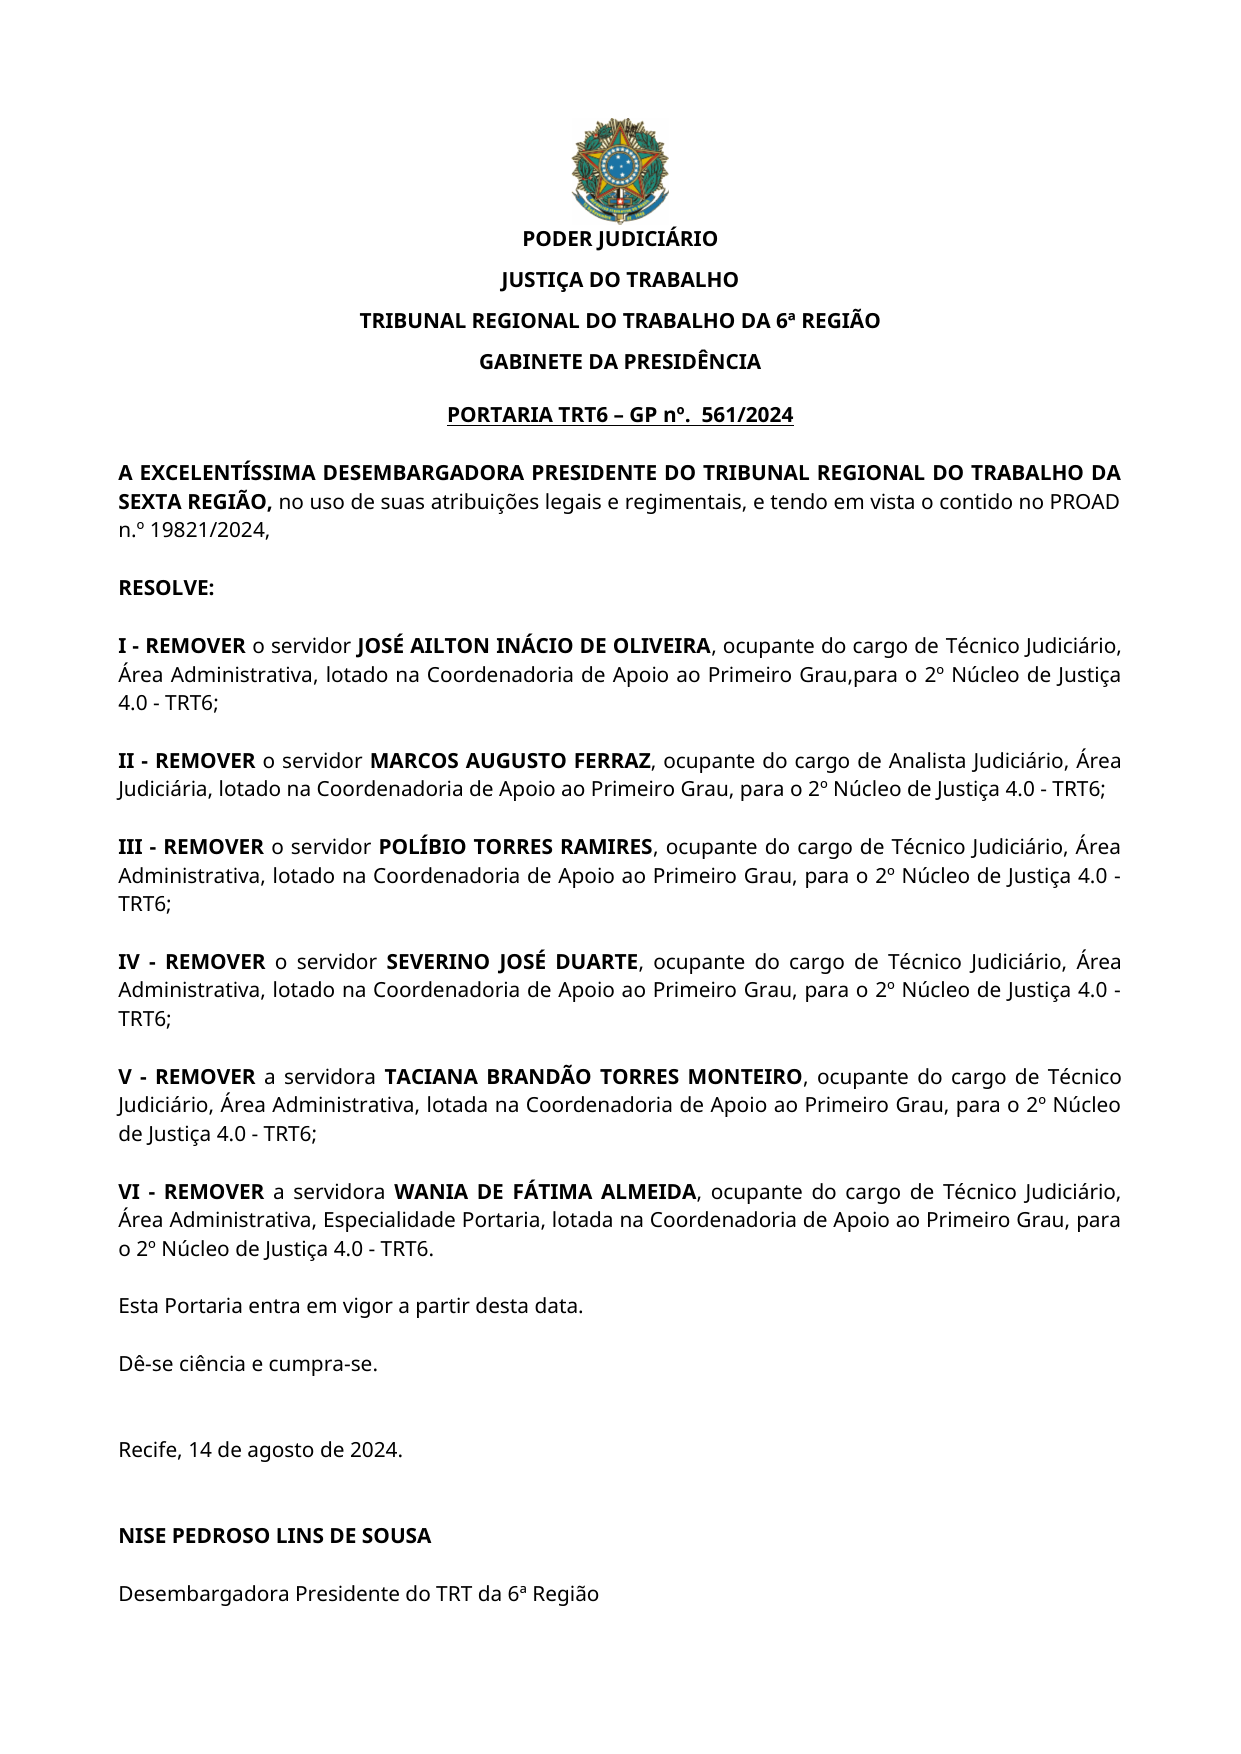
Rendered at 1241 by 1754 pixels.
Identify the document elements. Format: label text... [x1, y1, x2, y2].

text A EXCELENTÍSSIMA DESEMBARGADORA PRESIDENTE DO TRIBUNAL REGIONAL DO TRABALHO DA SEXTA REGIÃO, no uso de suas atribuições legais e regimentais, e tendo em vista o contido no PROAD n.º 19821/2024, [118, 458, 1122, 544]
text IV - REMOVER o servidor SEVERINO JOSÉ DUARTE, ocupante do cargo de Técnico Judiciário, Área Administrativa, lotado na Coordenadoria de Apoio ao Primeiro Grau, para o 2º Núcleo de Justiça 4.0 - TRT6; [118, 947, 1122, 1032]
picture [571, 118, 669, 225]
text III - REMOVER o servidor POLÍBIO TORRES RAMIRES, ocupante do cargo de Técnico Judiciário, Área Administrativa, lotado na Coordenadoria de Apoio ao Primeiro Grau, para o 2º Núcleo de Justiça 4.0 - TRT6; [118, 832, 1122, 918]
text TRIBUNAL REGIONAL DO TRABALHO DA 6ª REGIÃO [118, 306, 1122, 335]
text V - REMOVER a servidora TACIANA BRANDÃO TORRES MONTEIRO, ocupante do cargo de Técnico Judiciário, Área Administrativa, lotada na Coordenadoria de Apoio ao Primeiro Grau, para o 2º Núcleo de Justiça 4.0 - TRT6; [118, 1062, 1122, 1147]
text PORTARIA TRT6 – GP nº. 561/2024 [118, 401, 1122, 429]
text I - REMOVER o servidor JOSÉ AILTON INÁCIO DE OLIVEIRA, ocupante do cargo de Técnico Judiciário, Área Administrativa, lotado na Coordenadoria de Apoio ao Primeiro Grau,para o 2º Núcleo de Justiça 4.0 - TRT6; [118, 631, 1122, 717]
text VI - REMOVER a servidora WANIA DE FÁTIMA ALMEIDA, ocupante do cargo de Técnico Judiciário, Área Administrativa, Especialidade Portaria, lotada na Coordenadoria de Apoio ao Primeiro Grau, para o 2º Núcleo de Justiça 4.0 - TRT6. [118, 1177, 1122, 1262]
text GABINETE DA PRESIDÊNCIA [118, 347, 1122, 376]
text Esta Portaria entra em vigor a partir desta data. [118, 1292, 1122, 1320]
text JUSTIÇA DO TRABALHO [118, 265, 1122, 294]
text Recife, 14 de agosto de 2024. [118, 1435, 1120, 1464]
text RESOLVE: [118, 573, 1122, 602]
text II - REMOVER o servidor MARCOS AUGUSTO FERRAZ, ocupante do cargo de Analista Judiciário, Área Judiciária, lotado na Coordenadoria de Apoio ao Primeiro Grau, para o 2º Núcleo de Justiça 4.0 - TRT6; [118, 746, 1122, 803]
text NISE PEDROSO LINS DE SOUSA [118, 1521, 1120, 1549]
text Desembargadora Presidente do TRT da 6ª Região [118, 1579, 1120, 1607]
text PODER JUDICIÁRIO [118, 224, 1122, 253]
text Dê-se ciência e cumpra-se. [118, 1349, 1122, 1378]
